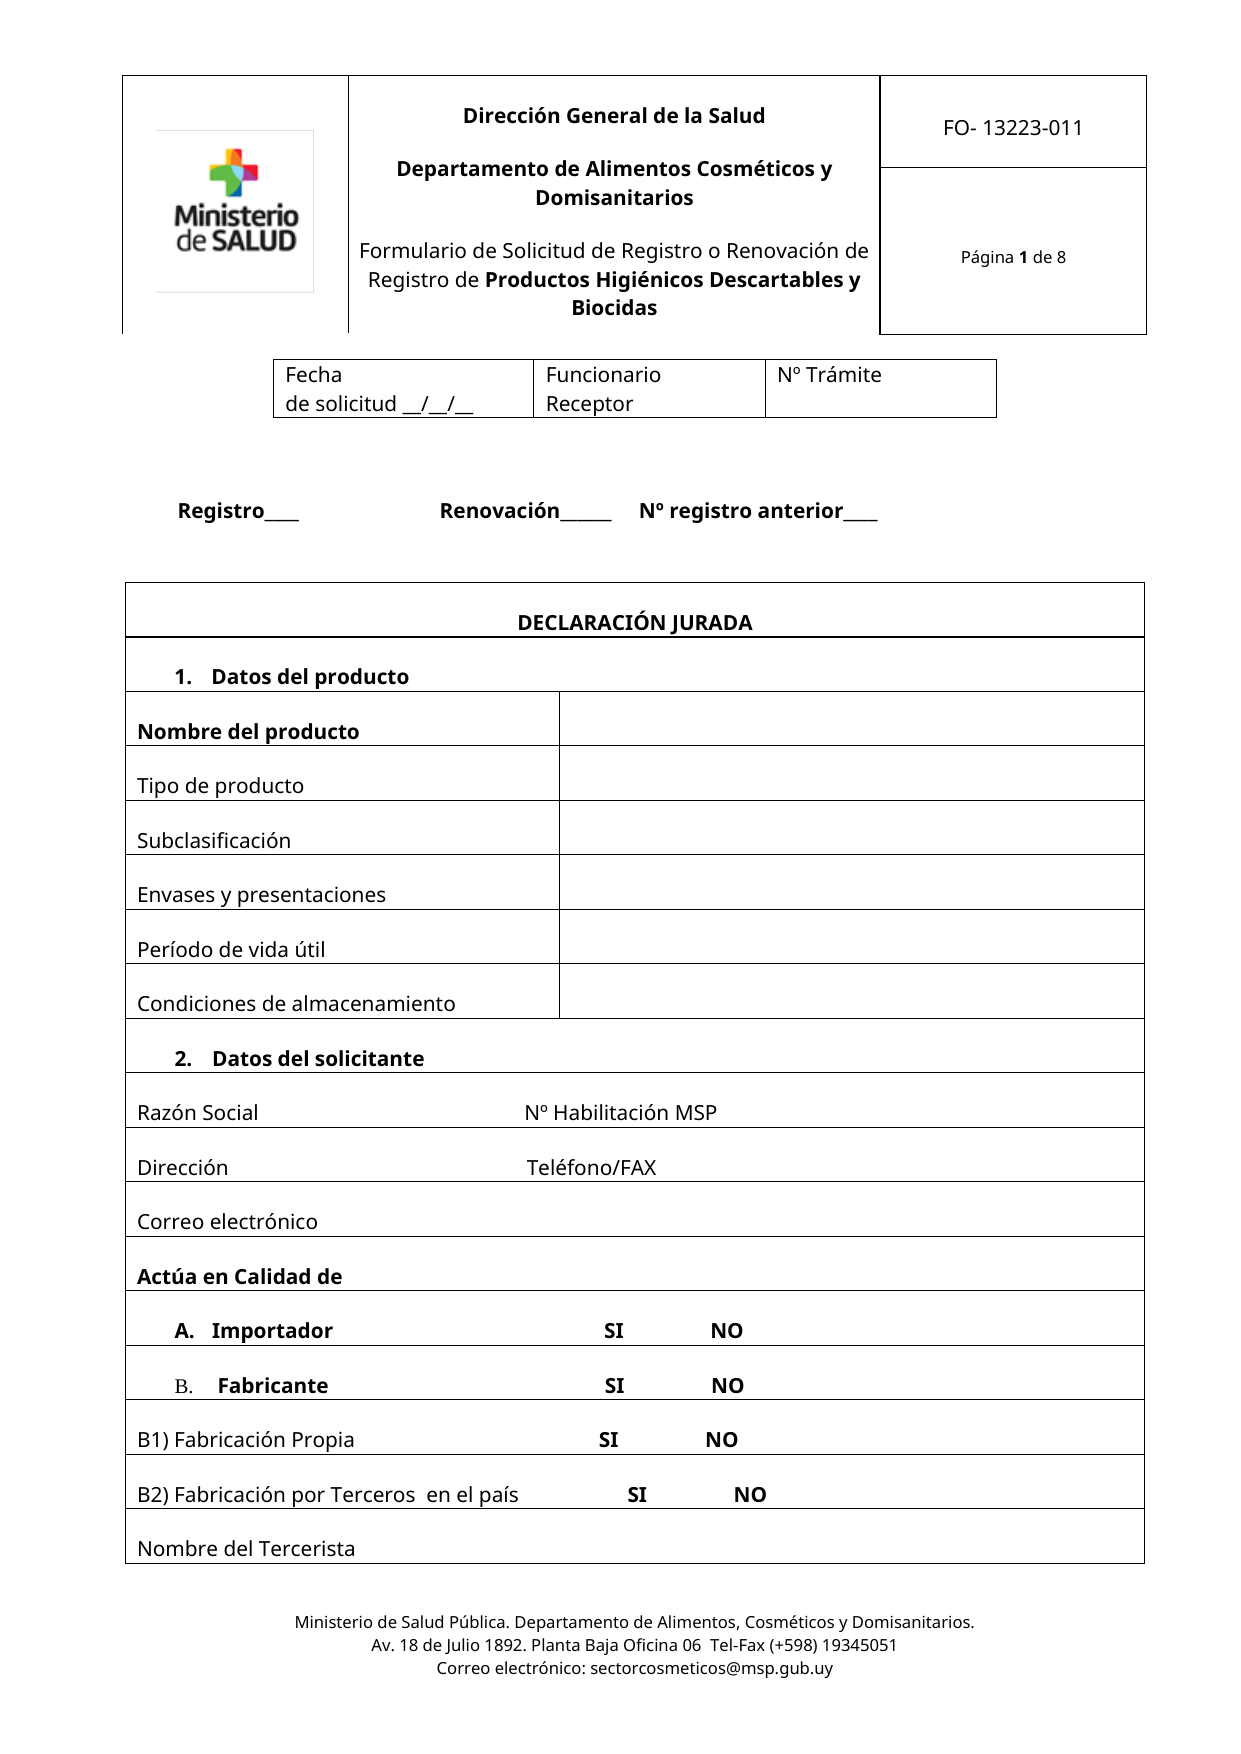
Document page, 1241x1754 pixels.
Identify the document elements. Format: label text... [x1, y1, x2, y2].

table_cell Datos del producto [126, 638, 1144, 691]
table_cell Fabricante SI NO [126, 1346, 1144, 1399]
table_cell B2) Fabricación por Terceros en el país SI NO [126, 1455, 1144, 1508]
table_cell Tipo de producto [126, 746, 559, 800]
table_cell Importador SI NO [126, 1291, 1144, 1345]
table_cell Dirección Teléfono/FAX [126, 1128, 1144, 1181]
table_cell Correo electrónico [126, 1182, 1144, 1236]
table_cell [560, 964, 1144, 1018]
table_header DECLARACIÓN JURADA [126, 583, 1144, 636]
table_cell [560, 801, 1144, 854]
text Registro____ Renovación______ Nº registro anterior____ [177, 497, 1092, 525]
table_cell [560, 692, 1144, 745]
table_cell Período de vida útil [126, 910, 559, 963]
table_cell [560, 746, 1144, 800]
table_cell Nombre del Tercerista [126, 1509, 1144, 1563]
table_cell Condiciones de almacenamiento [126, 964, 559, 1018]
table_header Funcionario Receptor [534, 360, 765, 417]
table_cell [560, 910, 1144, 963]
table_cell Actúa en Calidad de [126, 1237, 1144, 1290]
table_cell Envases y presentaciones [126, 855, 559, 909]
table_cell Datos del solicitante [126, 1019, 1144, 1072]
table_cell Nombre del producto [126, 692, 559, 745]
picture [156, 129, 317, 294]
table_cell Subclasificación [126, 801, 559, 854]
table_cell B1) Fabricación Propia SI NO [126, 1400, 1144, 1454]
table_header Fecha de solicitud __/__/__ [274, 360, 533, 417]
table_cell [560, 855, 1144, 909]
table_header Nº Trámite [766, 360, 996, 417]
table_cell Razón Social Nº Habilitación MSP [126, 1073, 1144, 1127]
